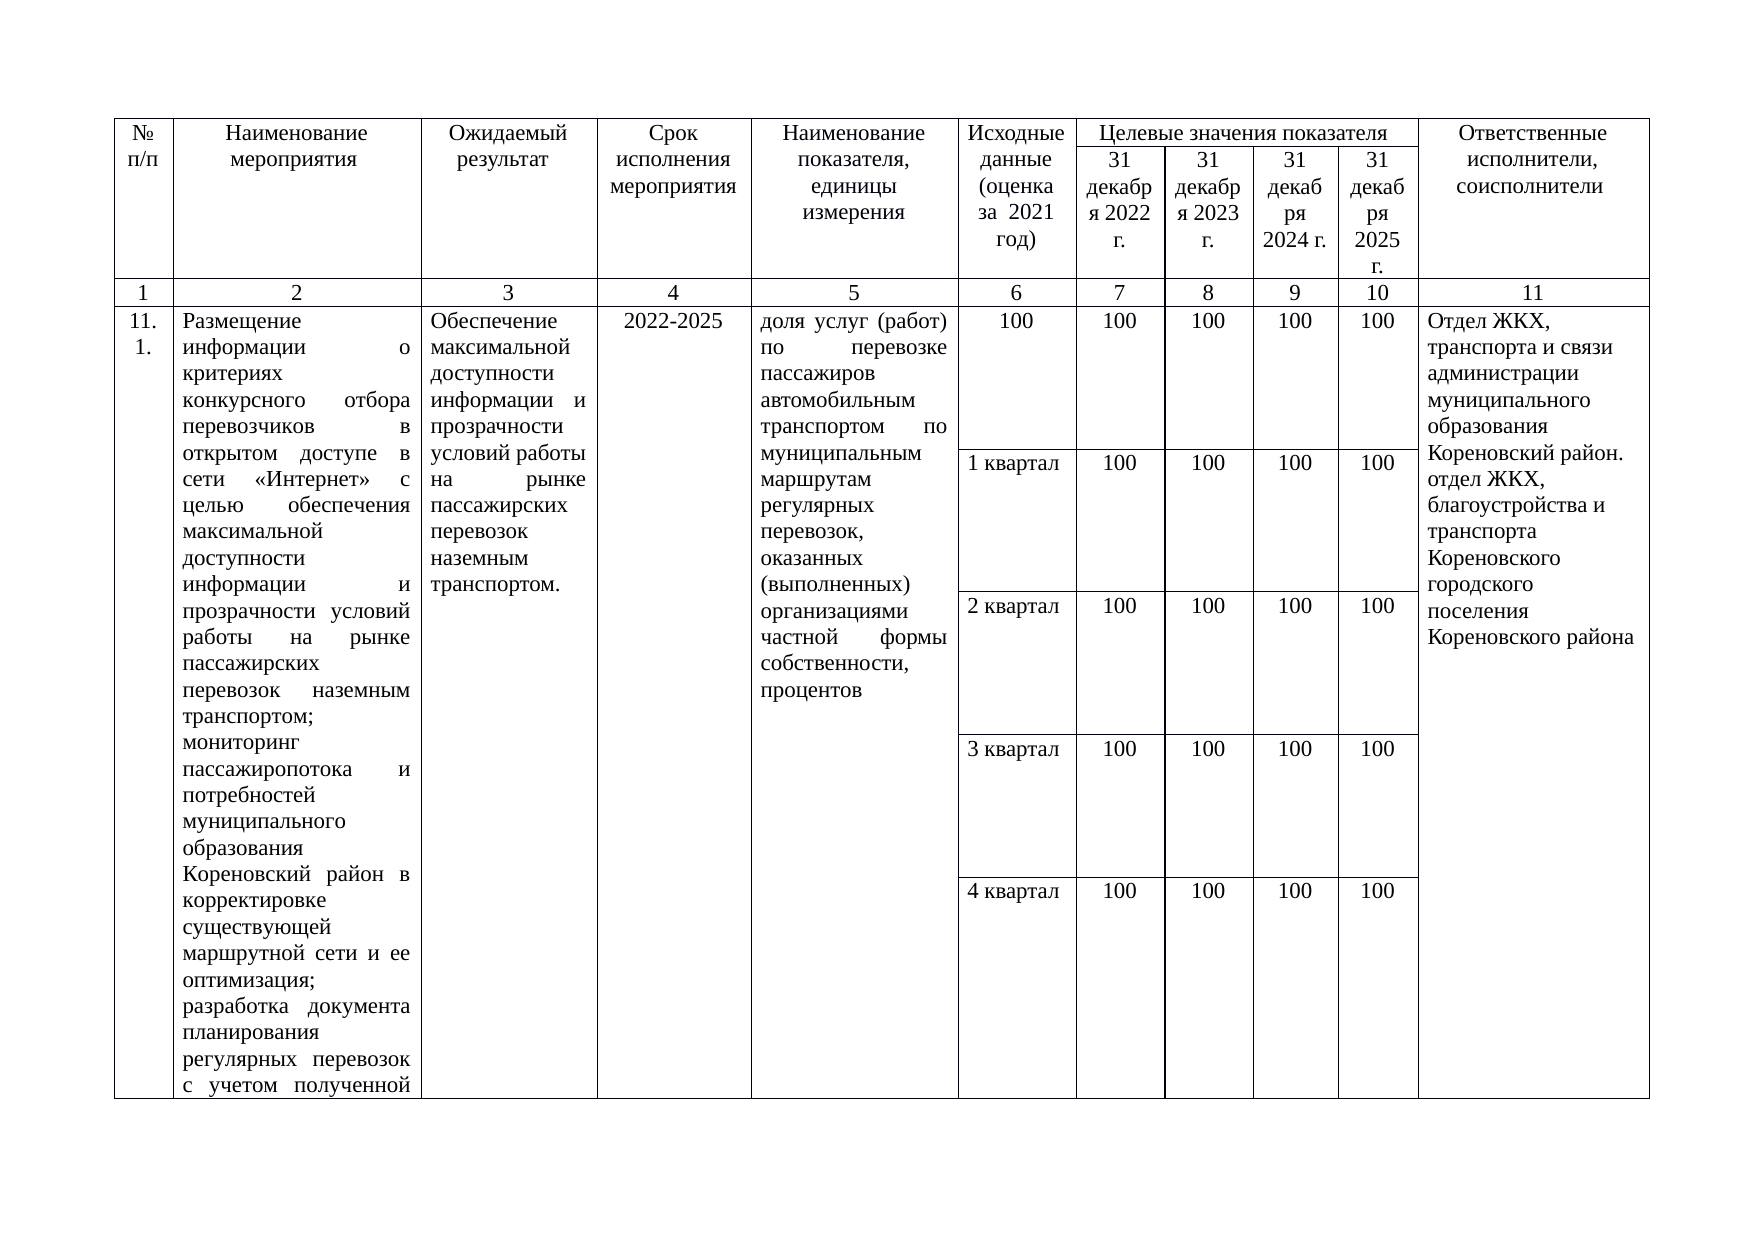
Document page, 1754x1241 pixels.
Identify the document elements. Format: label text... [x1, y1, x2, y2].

table_header Ответственные исполнители, соисполнители [1419, 119, 1649, 278]
table_cell 100 [1254, 878, 1338, 1097]
table_cell 100 [1339, 450, 1418, 591]
table_cell 100 [1166, 592, 1253, 734]
table_cell 31 декабря 2024 г. [1254, 147, 1338, 278]
table_cell 100 [1166, 878, 1253, 1097]
table_cell 5 [752, 279, 958, 306]
table_cell 10 [1339, 279, 1418, 306]
table_cell 100 [1077, 307, 1164, 448]
table_header Целевые значения показателя [1077, 119, 1418, 146]
table_cell 31 декабря 2025 г. [1339, 147, 1418, 278]
table_cell доля услуг (работ) по перевозке пассажиров автомобильным транспортом по муниципальным маршрутам регулярных перевозок, оказанных (выполненных) организациями частной формы собственности, процентов [752, 307, 958, 1097]
table_cell 11 [1419, 279, 1649, 306]
table_cell 100 [1077, 878, 1164, 1097]
table_header Срок исполнения мероприятия [598, 119, 751, 278]
table_cell 8 [1166, 279, 1253, 306]
table_cell Размещение информации о критериях конкурсного отбора перевозчиков в открытом доступе в сети «Интернет» с целью обеспечения максимальной доступности информации и прозрачности условий работы на рынке пассажирских перевозок наземным транспортом; мониторинг пассажиропотока и потребностей муниципального образования Кореновский район в корректировке существующей маршрутной сети и ее оптимизация; разработка документа планирования регулярных перевозок с учетом полученной [174, 307, 421, 1097]
table_cell 100 [1254, 735, 1338, 877]
table_cell 100 [1254, 450, 1338, 591]
table_cell 100 [1077, 450, 1164, 591]
table_cell 100 [1339, 592, 1418, 734]
table_cell 4 квартал [959, 878, 1076, 1097]
table_cell 31 декабря 2023 г. [1166, 147, 1253, 278]
table_cell Отдел ЖКХ, транспорта и связи администрации муниципального образования Кореновский район. отдел ЖКХ, благоустройства и транспорта Кореновского городского поселения Кореновского района [1419, 307, 1649, 1097]
table_cell 31 декабря 2022 г. [1077, 147, 1164, 278]
table_cell 100 [1166, 735, 1253, 877]
table_cell 6 [959, 279, 1076, 306]
table_header Исходные данные (оценка за 2021 год) [959, 119, 1076, 278]
table_cell 2022-2025 [598, 307, 751, 1097]
table_header Ожидаемый результат [422, 119, 597, 278]
table_cell 1 [115, 279, 173, 306]
table_cell 4 [598, 279, 751, 306]
table_cell 100 [1254, 592, 1338, 734]
table_cell 2 [174, 279, 421, 306]
table_cell 3 [422, 279, 597, 306]
table_header Наименование мероприятия [174, 119, 421, 278]
table_cell 100 [1339, 307, 1418, 448]
table_cell 100 [1254, 307, 1338, 448]
table_cell Обеспечение максимальной доступности информации и прозрачности условий работы на рынке пассажирских перевозок наземным транспортом. [422, 307, 597, 1097]
table_cell 100 [1166, 450, 1253, 591]
table_cell 2 квартал [959, 592, 1076, 734]
table_cell 9 [1254, 279, 1338, 306]
table_cell 100 [1339, 878, 1418, 1097]
table_header № п/п [115, 119, 173, 278]
table_cell 7 [1077, 279, 1164, 306]
table_cell 3 квартал [959, 735, 1076, 877]
table_cell 100 [1339, 735, 1418, 877]
table_cell 100 [1077, 735, 1164, 877]
table_header Наименование показателя, единицы измерения [752, 119, 958, 278]
table_cell 1 квартал [959, 450, 1076, 591]
table_cell 100 [959, 307, 1076, 448]
table_cell 11.1. [115, 307, 173, 1097]
table_cell 100 [1166, 307, 1253, 448]
table_cell 100 [1077, 592, 1164, 734]
